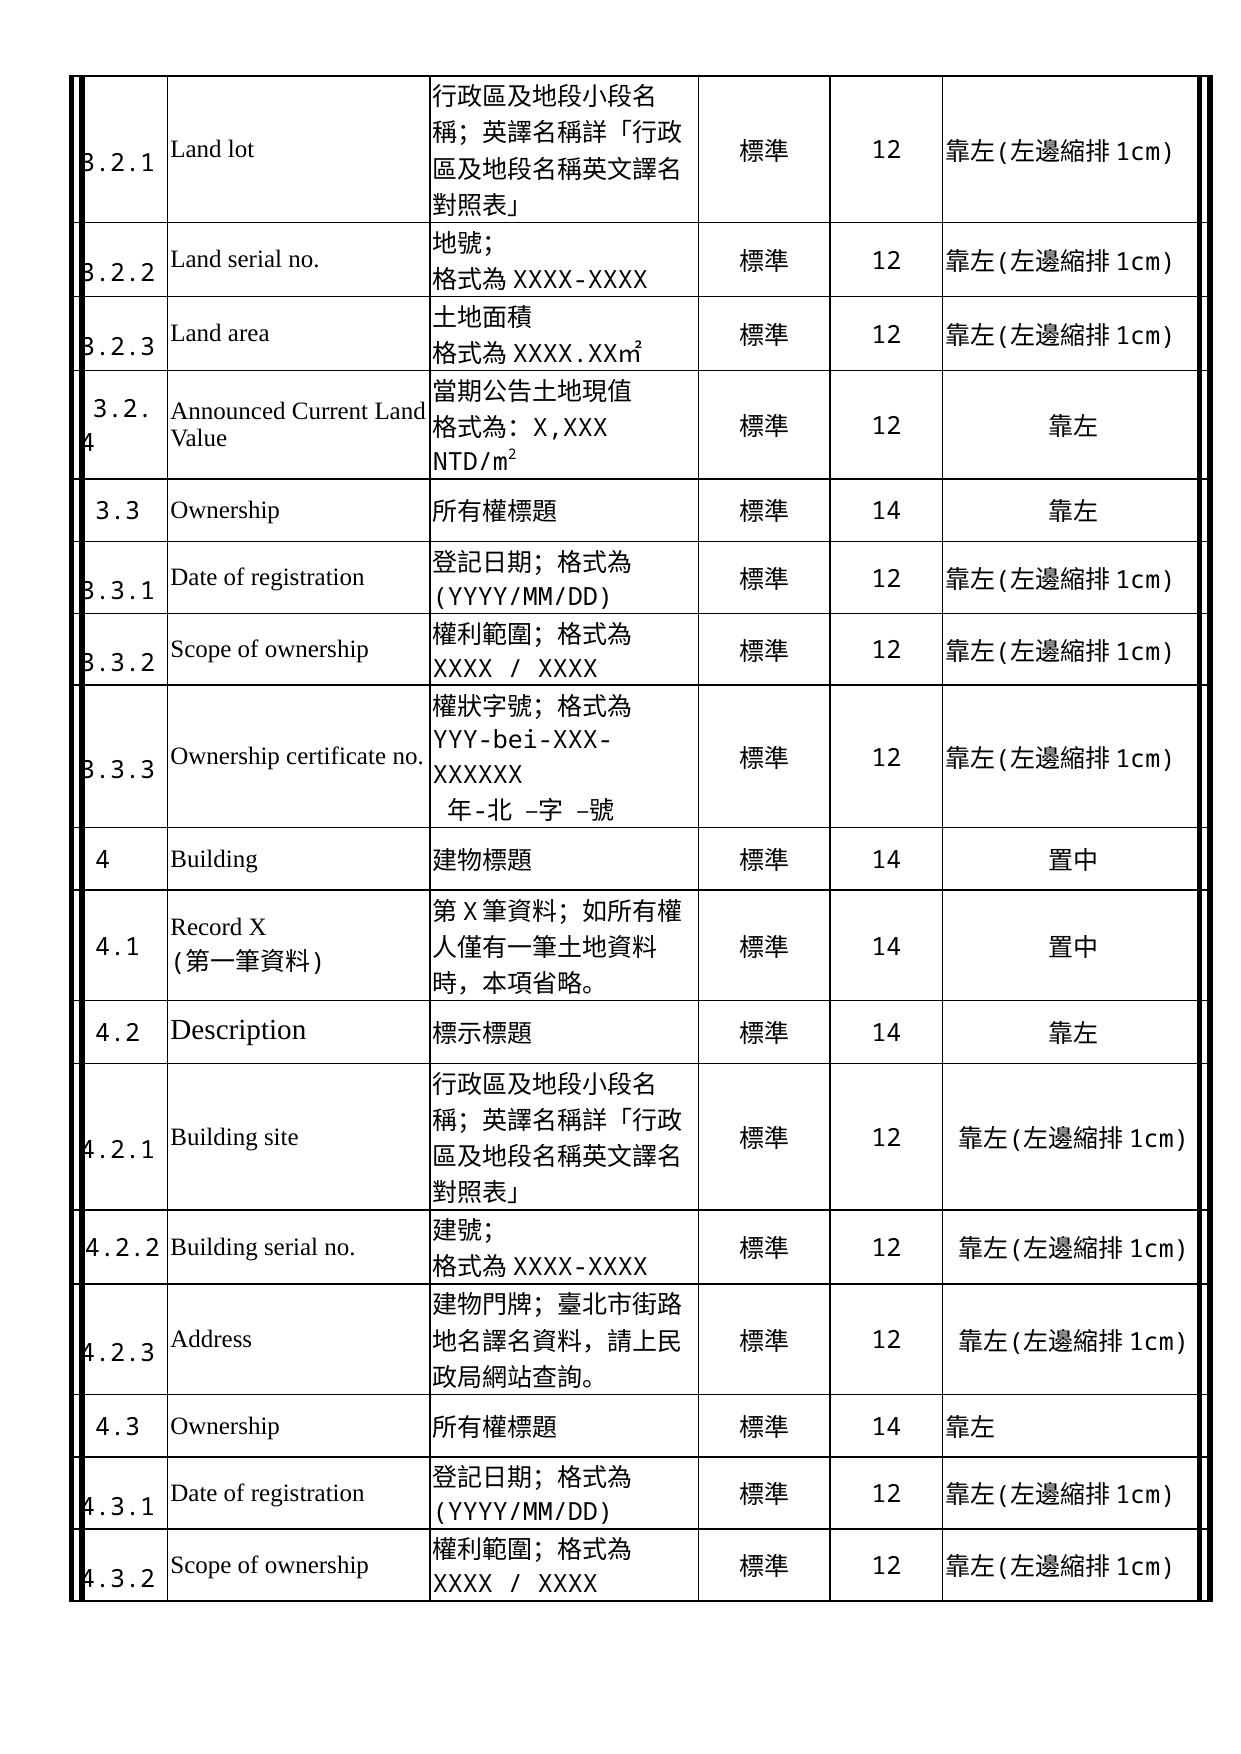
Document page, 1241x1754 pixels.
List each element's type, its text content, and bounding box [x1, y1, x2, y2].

table_cell 權利範圍；格式為 XXXX / XXXX [431, 614, 698, 684]
table_cell 3.2.1 [85, 77, 167, 222]
table_cell 地號； 格式為XXXX-XXXX [431, 223, 698, 296]
table_cell 3.3.3 [85, 686, 167, 827]
table_cell 標準 [699, 1458, 829, 1528]
table_cell 置中 [943, 891, 1197, 1000]
table_cell 標準 [699, 297, 829, 370]
table_cell 3.2.3 [85, 297, 167, 370]
table_cell 14 [831, 480, 942, 541]
table_cell 靠左(左邊縮排1cm) [943, 77, 1197, 222]
table_cell 3.3.2 [85, 614, 167, 684]
table_cell 3.3 [85, 480, 167, 541]
table_cell Date of registration [168, 1458, 429, 1528]
table_cell Address [168, 1285, 429, 1393]
table_cell 12 [831, 614, 942, 684]
table_cell 靠左(左邊縮排1cm) [943, 1064, 1197, 1209]
table_cell 4.3.1 [85, 1458, 167, 1528]
table_cell 12 [831, 77, 942, 222]
table_cell 4.2.1 [85, 1064, 167, 1209]
table_cell 12 [831, 1458, 942, 1528]
table_cell Land serial no. [168, 223, 429, 296]
table_cell 標準 [699, 371, 829, 478]
table_cell Building site [168, 1064, 429, 1209]
table_cell 所有權標題 [431, 1395, 698, 1456]
table_cell 標準 [699, 1211, 829, 1283]
table_cell 登記日期；格式為 (YYYY/MM/DD) [431, 542, 698, 612]
table_cell 4.3.2 [85, 1530, 167, 1600]
table_cell 標準 [699, 542, 829, 612]
table_cell 靠左(左邊縮排1cm) [943, 542, 1197, 612]
table_cell 標準 [699, 1285, 829, 1393]
table_cell 靠左(左邊縮排1cm) [943, 1211, 1197, 1283]
table_cell 標準 [699, 1001, 829, 1062]
table_cell Building [168, 828, 429, 889]
table_cell 標準 [699, 1395, 829, 1456]
table_cell 靠左 [943, 371, 1197, 478]
table_cell 14 [831, 828, 942, 889]
table_cell 靠左(左邊縮排1cm) [943, 1530, 1197, 1600]
table_cell 4.2 [85, 1001, 167, 1062]
table_cell 建號； 格式為XXXX-XXXX [431, 1211, 698, 1283]
table_cell Land area [168, 297, 429, 370]
table_cell 行政區及地段小段名稱；英譯名稱詳「行政區及地段名稱英文譯名對照表」 [431, 77, 698, 222]
table_cell 置中 [943, 828, 1197, 889]
table_cell 14 [831, 891, 942, 1000]
table_cell 4 [85, 828, 167, 889]
table_cell 靠左(左邊縮排1cm) [943, 223, 1197, 296]
table_cell 靠左(左邊縮排1cm) [943, 297, 1197, 370]
table_cell 標準 [699, 828, 829, 889]
table_cell 標準 [699, 1530, 829, 1600]
table_cell 標示標題 [431, 1001, 698, 1062]
table_cell Ownership [168, 1395, 429, 1456]
table_cell 4.2.3 [85, 1285, 167, 1393]
table_cell 14 [831, 1395, 942, 1456]
table_cell 標準 [699, 223, 829, 296]
table_cell Land lot [168, 77, 429, 222]
table_cell Building serial no. [168, 1211, 429, 1283]
table_cell 建物門牌；臺北市街路地名譯名資料，請上民政局網站查詢。 [431, 1285, 698, 1393]
table_cell 4.3 [85, 1395, 167, 1456]
table_cell 所有權標題 [431, 480, 698, 541]
table_cell 靠左(左邊縮排1cm) [943, 1458, 1197, 1528]
table_cell 12 [831, 1211, 942, 1283]
table_cell 靠左(左邊縮排1cm) [943, 1285, 1197, 1393]
table_cell 標準 [699, 891, 829, 1000]
table_cell 3.2.4 [85, 371, 167, 478]
table_cell 標準 [699, 686, 829, 827]
table_cell 靠左 [943, 1395, 1197, 1456]
table_cell Ownership [168, 480, 429, 541]
table_cell 第X筆資料；如所有權人僅有一筆土地資料時，本項省略。 [431, 891, 698, 1000]
table_cell 12 [831, 542, 942, 612]
table_cell Date of registration [168, 542, 429, 612]
table_cell 靠左(左邊縮排1cm) [943, 686, 1197, 827]
table_cell 3.3.1 [85, 542, 167, 612]
table_cell 4.1 [85, 891, 167, 1000]
table_cell 標準 [699, 77, 829, 222]
table_cell Ownership certificate no. [168, 686, 429, 827]
table_cell Scope of ownership [168, 614, 429, 684]
table_cell 土地面積 格式為XXXX.XX㎡ [431, 297, 698, 370]
table_cell 權狀字號；格式為 YYY-bei-XXX-XXXXXX 年-北 –字 –號 [431, 686, 698, 827]
table_cell 標準 [699, 1064, 829, 1209]
table_cell 12 [831, 371, 942, 478]
table_cell 建物標題 [431, 828, 698, 889]
table_cell Description [168, 1001, 429, 1062]
table_cell 4.2.2 [85, 1211, 167, 1283]
table_cell 標準 [699, 480, 829, 541]
table_cell Record X (第一筆資料) [168, 891, 429, 1000]
table_cell Announced Current Land Value [168, 371, 429, 478]
table_cell 當期公告土地現值 格式為：X,XXX NTD/m2 [431, 371, 698, 478]
table_cell 靠左 [943, 480, 1197, 541]
table_cell 12 [831, 686, 942, 827]
table_cell 靠左 [943, 1001, 1197, 1062]
table_cell 12 [831, 1285, 942, 1393]
table_cell 權利範圍；格式為 XXXX / XXXX [431, 1530, 698, 1600]
table_cell 14 [831, 1001, 942, 1062]
table_cell 3.2.2 [85, 223, 167, 296]
table_cell 12 [831, 1530, 942, 1600]
table_cell 標準 [699, 614, 829, 684]
table_cell 12 [831, 1064, 942, 1209]
table_cell 12 [831, 297, 942, 370]
table_cell 行政區及地段小段名稱；英譯名稱詳「行政區及地段名稱英文譯名對照表」 [431, 1064, 698, 1209]
table_cell 靠左(左邊縮排1cm) [943, 614, 1197, 684]
table_cell 登記日期；格式為 (YYYY/MM/DD) [431, 1458, 698, 1528]
table_cell 12 [831, 223, 942, 296]
table_cell Scope of ownership [168, 1530, 429, 1600]
